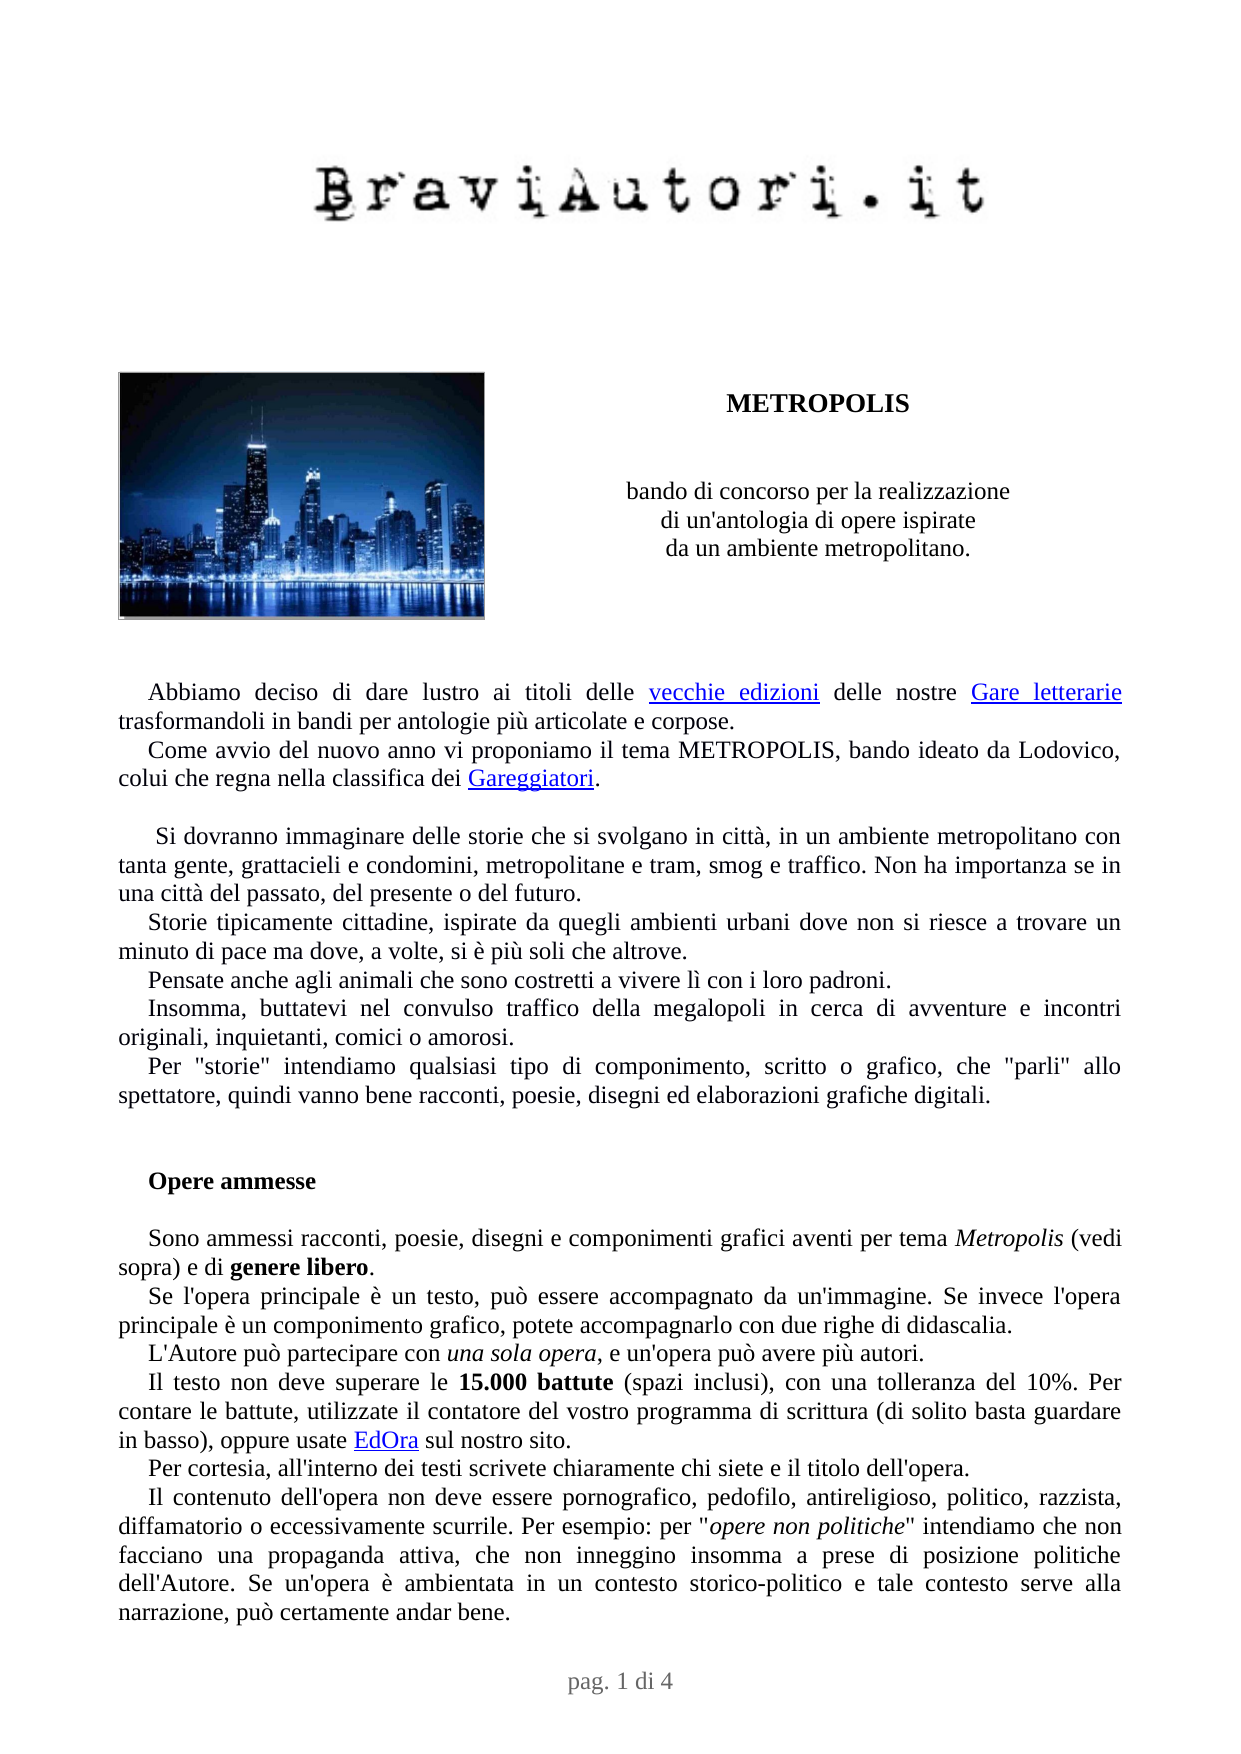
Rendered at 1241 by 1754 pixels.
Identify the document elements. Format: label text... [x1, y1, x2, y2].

picture [228, 122, 1073, 272]
text L'Autore può partecipare con una sola opera, e un'opera può avere più autori. [118, 1338, 1122, 1367]
text Se l'opera principale è un testo, può essere accompagnato da un'immagine. Se invece l'opera principale è un componimento grafico, potete accompagnarlo con due righe di didascalia. [118, 1281, 1122, 1338]
picture [119, 373, 484, 619]
text METROPOLIS [485, 387, 1122, 418]
text Il contenuto dell'opera non deve essere pornografico, pedofilo, antireligioso, politico, razzista, diffamatorio o eccessivamente scurrile. Per esempio: per "opere non politiche" intendiamo che non facciano una propaganda attiva, che non inneggino insomma a prese di posizione politiche dell'Autore. Se un'opera è ambientata in un contesto storico-politico e tale contesto serve alla narrazione, può certamente andar bene. [118, 1482, 1122, 1626]
text di un'antologia di opere ispirate [485, 505, 1122, 533]
text Insomma, buttatevi nel convulso traffico della megalopoli in cerca di avventure e incontri originali, inquietanti, comici o amorosi. [118, 993, 1122, 1051]
text Storie tipicamente cittadine, ispirate da quegli ambienti urbani dove non si riesce a trovare un minuto di pace ma dove, a volte, si è più soli che altrove. [118, 907, 1122, 965]
text Pensate anche agli animali che sono costretti a vivere lì con i loro padroni. [118, 965, 1122, 993]
text Abbiamo deciso di dare lustro ai titoli delle vecchie edizioni delle nostre Gare letterarie trasformandoli in bandi per antologie più articolate e corpose. [118, 677, 1122, 735]
text da un ambiente metropolitano. [485, 533, 1122, 562]
text Per cortesia, all'interno dei testi scrivete chiaramente chi siete e il titolo dell'opera. [118, 1453, 1122, 1482]
text Come avvio del nuovo anno vi proponiamo il tema METROPOLIS, bando ideato da Lodovico, colui che regna nella classifica dei Gareggiatori. [118, 735, 1122, 792]
text Si dovranno immaginare delle storie che si svolgano in città, in un ambiente metropolitano con tanta gente, grattacieli e condomini, metropolitane e tram, smog e traffico. Non ha importanza se in una città del passato, del presente o del futuro. [118, 821, 1122, 907]
text Il testo non deve superare le 15.000 battute (spazi inclusi), con una tolleranza del 10%. Per contare le battute, utilizzate il contatore del vostro programma di scrittura (di solito basta guardare in basso), oppure usate EdOra sul nostro sito. [118, 1367, 1122, 1453]
text Per "storie" intendiamo qualsiasi tipo di componimento, scritto o grafico, che "parli" allo spettatore, quindi vanno bene racconti, poesie, disegni ed elaborazioni grafiche digitali. [118, 1051, 1122, 1108]
text Opere ammesse [118, 1166, 1122, 1195]
text Sono ammessi racconti, poesie, disegni e componimenti grafici aventi per tema Metropolis (vedi sopra) e di genere libero. [118, 1223, 1122, 1281]
text bando di concorso per la realizzazione [485, 476, 1122, 505]
